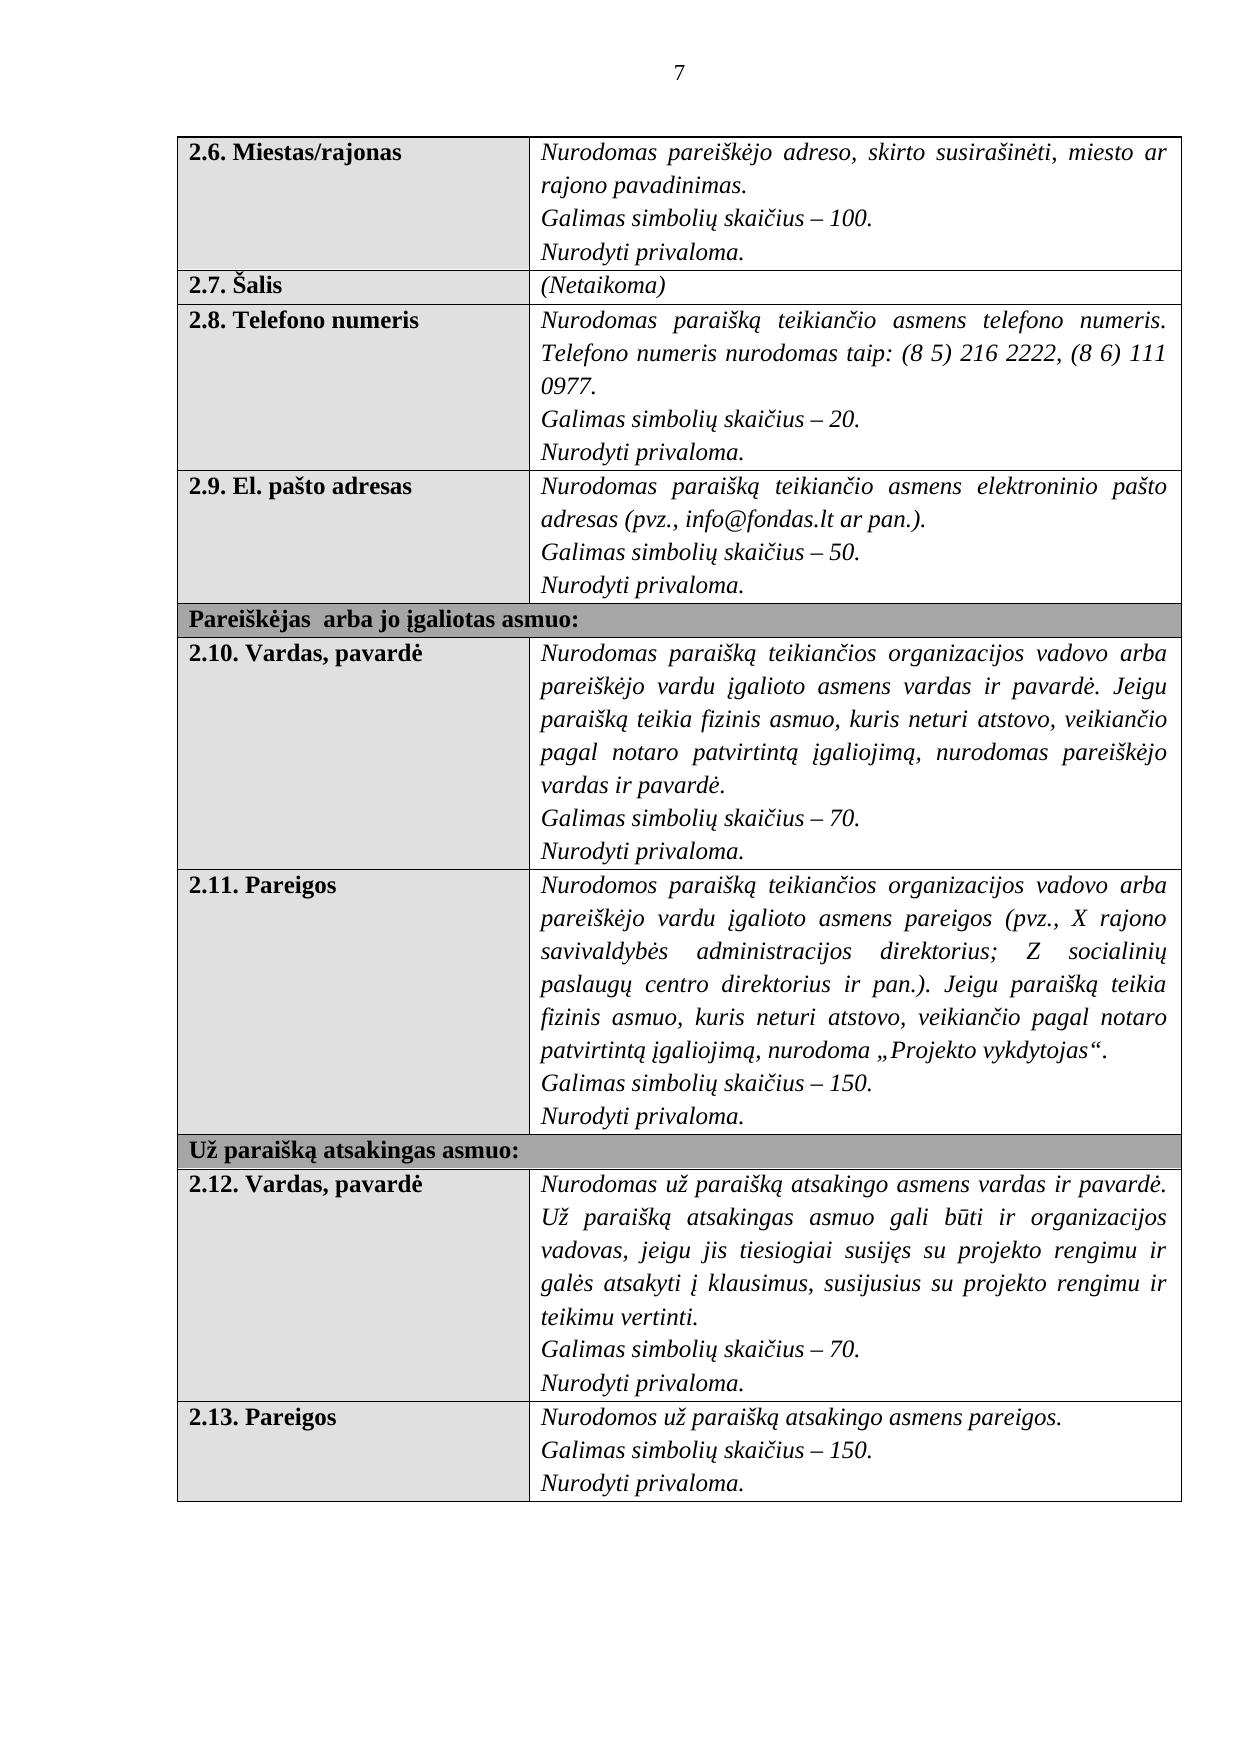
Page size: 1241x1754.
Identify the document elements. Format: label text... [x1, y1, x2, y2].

table_cell Nurodomas paraišką teikiančios organizacijos vadovo arba pareiškėjo vardu įgalioto asmens vardas ir pavardė. Jeigu paraišką teikia fizinis asmuo, kuris neturi atstovo, veikiančio pagal notaro patvirtintą įgaliojimą, nurodomas pareiškėjo vardas ir pavardė. Galimas simbolių skaičius – 70. Nurodyti privaloma. [530, 638, 1181, 869]
table_cell Nurodomos paraišką teikiančios organizacijos vadovo arba pareiškėjo vardu įgalioto asmens pareigos (pvz., X rajono savivaldybės administracijos direktorius; Z socialinių paslaugų centro direktorius ir pan.). Jeigu paraišką teikia fizinis asmuo, kuris neturi atstovo, veikiančio pagal notaro patvirtintą įgaliojimą, nurodoma „Projekto vykdytojas“. Galimas simbolių skaičius – 150. Nurodyti privaloma. [530, 870, 1181, 1134]
table_cell Nurodomas už paraišką atsakingo asmens vardas ir pavardė. Už paraišką atsakingas asmuo gali būti ir organizacijos vadovas, jeigu jis tiesiogiai susijęs su projekto rengimu ir galės atsakyti į klausimus, susijusius su projekto rengimu ir teikimu vertinti. Galimas simbolių skaičius – 70. Nurodyti privaloma. [530, 1170, 1181, 1401]
table_cell Nurodomas paraišką teikiančio asmens elektroninio pašto adresas (pvz., info@fondas.lt ar pan.). Galimas simbolių skaičius – 50. Nurodyti privaloma. [530, 471, 1181, 603]
table_cell 2.13. Pareigos [178, 1402, 529, 1501]
table_cell 2.9. El. pašto adresas [178, 471, 529, 603]
table_cell (Netaikoma) [530, 271, 1181, 304]
table_cell Nurodomas pareiškėjo adreso, skirto susirašinėti, miesto ar rajono pavadinimas. Galimas simbolių skaičius – 100. Nurodyti privaloma. [530, 138, 1181, 269]
table_cell 2.7. Šalis [178, 271, 529, 304]
table_cell 2.10. Vardas, pavardė [178, 638, 529, 869]
table_cell Už paraišką atsakingas asmuo: [178, 1135, 1181, 1168]
table_cell Pareiškėjas arba jo įgaliotas asmuo: [178, 604, 1181, 637]
table_cell 2.12. Vardas, pavardė [178, 1170, 529, 1401]
table_cell 2.8. Telefono numeris [178, 305, 529, 470]
table_cell 2.11. Pareigos [178, 870, 529, 1134]
table_cell 2.6. Miestas/rajonas [178, 138, 529, 269]
table_cell Nurodomas paraišką teikiančio asmens telefono numeris. Telefono numeris nurodomas taip: (8 5) 216 2222, (8 6) 111 0977. Galimas simbolių skaičius – 20. Nurodyti privaloma. [530, 305, 1181, 470]
table_cell Nurodomos už paraišką atsakingo asmens pareigos. Galimas simbolių skaičius – 150. Nurodyti privaloma. [530, 1402, 1181, 1501]
